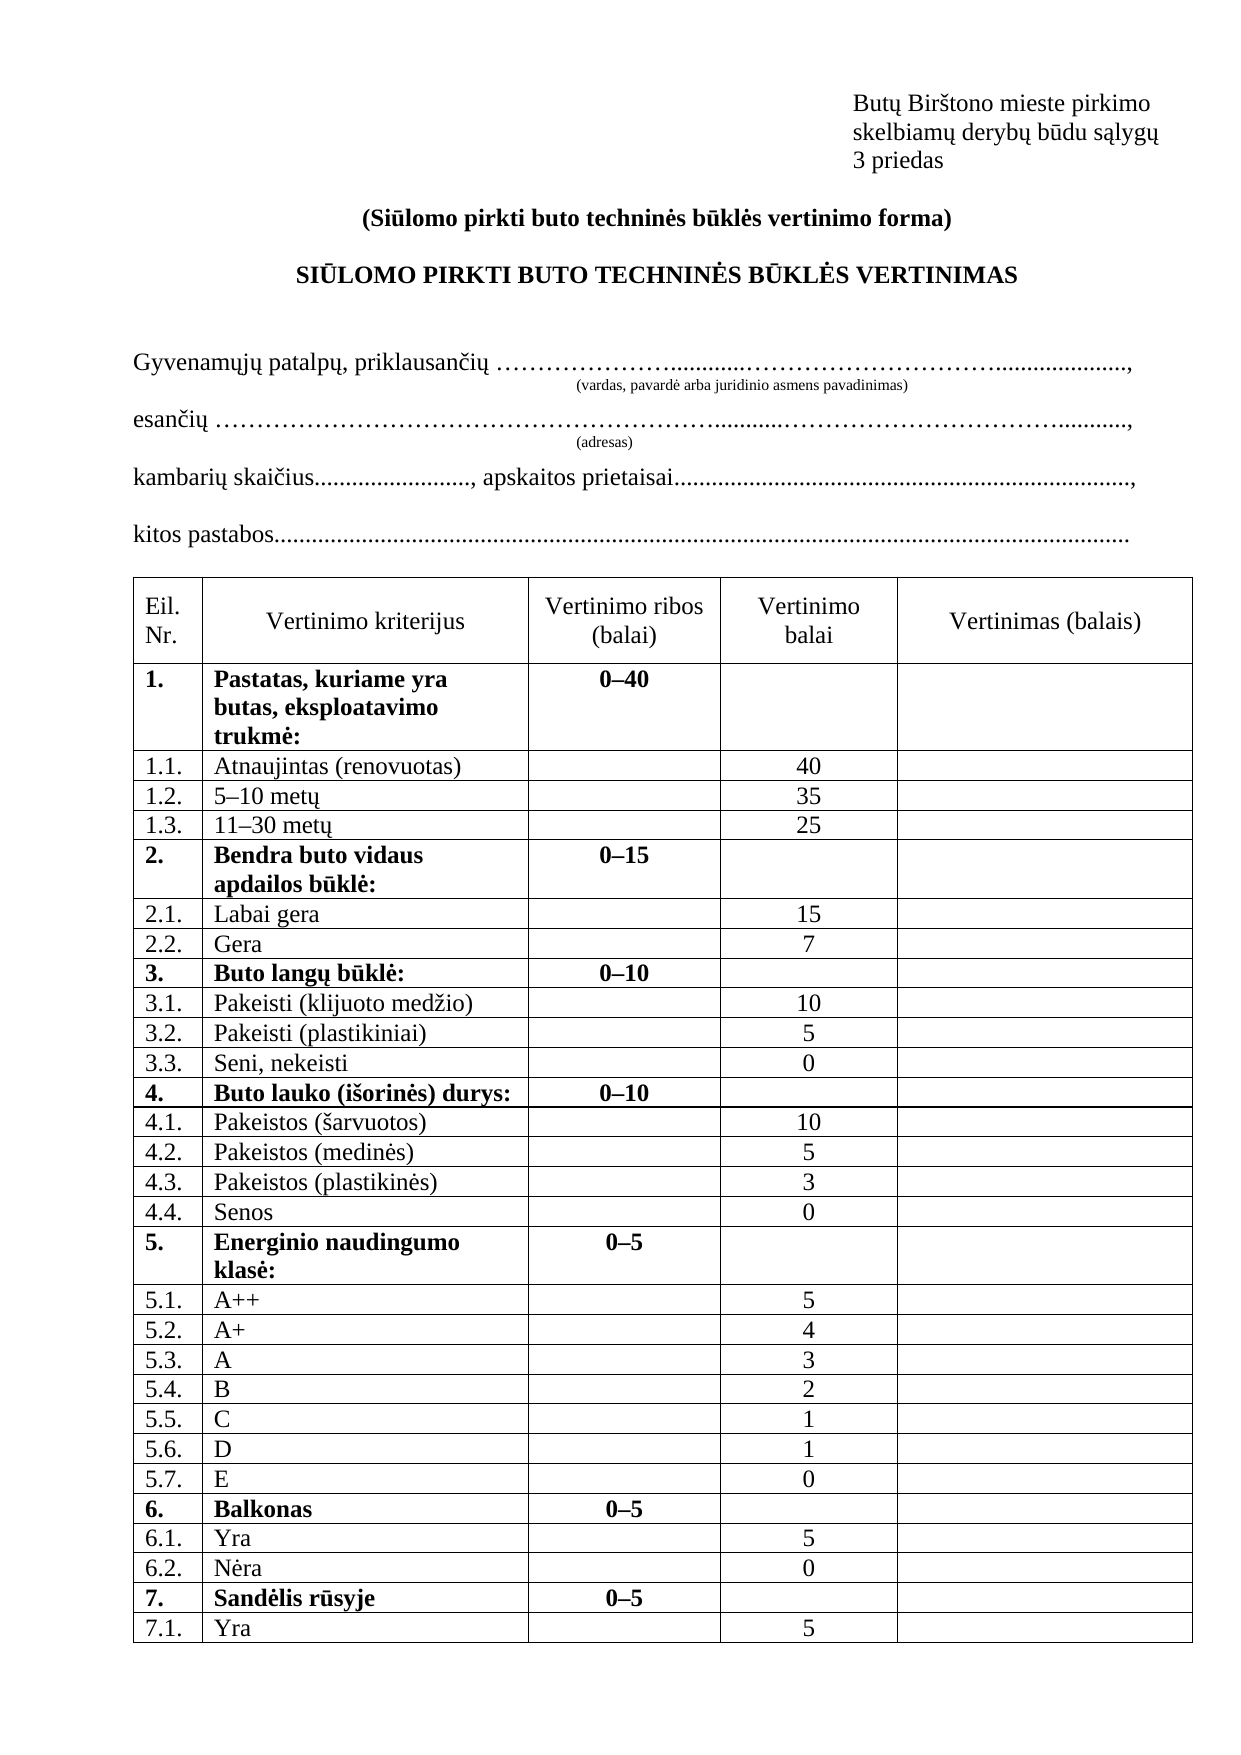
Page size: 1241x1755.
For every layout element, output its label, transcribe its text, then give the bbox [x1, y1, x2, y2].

text esančių ……………………………………………………...........……………………………..........., [133, 404, 1181, 433]
table_cell [529, 781, 720, 809]
table_cell Buto langų būklė: [203, 959, 528, 987]
table_cell 5 [721, 1137, 897, 1166]
table_cell [898, 1018, 1192, 1047]
table_cell 0–40 [529, 664, 720, 750]
table_cell [529, 1524, 720, 1552]
table_cell Energinio naudingumo klasė: [203, 1227, 528, 1284]
table_cell [529, 1434, 720, 1463]
table_cell Nėra [203, 1553, 528, 1582]
table_cell [721, 959, 897, 987]
table_cell [898, 899, 1192, 928]
table_cell [898, 751, 1192, 780]
table_cell [529, 1197, 720, 1226]
table_cell 4.4. [134, 1197, 202, 1226]
table_cell 5 [721, 1018, 897, 1047]
table_cell B [203, 1375, 528, 1403]
table_cell 7 [721, 929, 897, 957]
table_cell 1.3. [134, 811, 202, 839]
table_cell 0–5 [529, 1494, 720, 1522]
table_cell 40 [721, 751, 897, 780]
table_cell [721, 1583, 897, 1612]
table_cell [898, 1137, 1192, 1166]
table_cell C [203, 1404, 528, 1433]
table_cell [898, 840, 1192, 898]
table_cell 1 [721, 1434, 897, 1463]
table_cell 0–5 [529, 1227, 720, 1284]
table_cell 5.7. [134, 1464, 202, 1493]
table_cell [898, 1108, 1192, 1136]
table_cell 3 [721, 1345, 897, 1373]
table_cell 0 [721, 1197, 897, 1226]
table_cell 0–10 [529, 959, 720, 987]
table_cell [529, 811, 720, 839]
table_cell [898, 1464, 1192, 1493]
table_cell [529, 899, 720, 928]
table_cell 1. [134, 664, 202, 750]
table_cell [721, 1078, 897, 1106]
text skelbiamų derybų būdu sąlygų [723, 117, 1181, 145]
table_cell 5.3. [134, 1345, 202, 1373]
table_cell [529, 1345, 720, 1373]
table_header Eil. Nr. [134, 578, 202, 663]
table_cell [898, 1553, 1192, 1582]
table_cell [898, 664, 1192, 750]
table_cell Atnaujintas (renovuotas) [203, 751, 528, 780]
table_cell [529, 1613, 720, 1642]
table_cell [898, 1583, 1192, 1612]
table_cell 1.1. [134, 751, 202, 780]
table_cell 35 [721, 781, 897, 809]
table_cell [529, 1137, 720, 1166]
table_cell 1.2. [134, 781, 202, 809]
table_cell 5.6. [134, 1434, 202, 1463]
table_cell 2.2. [134, 929, 202, 957]
table_cell Seni, nekeisti [203, 1048, 528, 1077]
table_header Vertinimo kriterijus [203, 578, 528, 663]
text Butų Birštono mieste pirkimo [723, 88, 1181, 117]
table_cell 5.5. [134, 1404, 202, 1433]
table_cell Balkonas [203, 1494, 528, 1522]
table_cell 6.2. [134, 1553, 202, 1582]
text (vardas, pavardė arba juridinio asmens pavadinimas) [133, 375, 1181, 404]
table_cell 0 [721, 1553, 897, 1582]
table_cell [529, 1315, 720, 1344]
table_cell 5.2. [134, 1315, 202, 1344]
table_cell 10 [721, 988, 897, 1017]
table_cell [529, 1048, 720, 1077]
table_cell Gera [203, 929, 528, 957]
table_cell [529, 1375, 720, 1403]
table_cell 11–30 metų [203, 811, 528, 839]
table_cell 0 [721, 1048, 897, 1077]
table_cell 0–10 [529, 1078, 720, 1106]
table_cell Pakeisti (klijuoto medžio) [203, 988, 528, 1017]
table_cell Senos [203, 1197, 528, 1226]
table_cell 3.2. [134, 1018, 202, 1047]
table_cell [898, 1078, 1192, 1106]
table_cell [529, 929, 720, 957]
table_cell [898, 1434, 1192, 1463]
text 3 priedas [723, 145, 1181, 174]
text SIŪLOMO PIRKTI BUTO TECHNINĖS BŪKLĖS VERTINIMAS [133, 260, 1181, 289]
table_cell 25 [721, 811, 897, 839]
table_cell 0 [721, 1464, 897, 1493]
table_header Vertinimas (balais) [898, 578, 1192, 663]
table_cell 4.3. [134, 1167, 202, 1196]
table_cell Pastatas, kuriame yra butas, eksploatavimo trukmė: [203, 664, 528, 750]
table_cell [898, 1167, 1192, 1196]
table_cell E [203, 1464, 528, 1493]
table_cell [529, 1553, 720, 1582]
table_header Vertinimo balai [721, 578, 897, 663]
table_cell A++ [203, 1285, 528, 1314]
table_cell [898, 1285, 1192, 1314]
table_cell [529, 1404, 720, 1433]
table_cell 5 [721, 1285, 897, 1314]
table_cell [721, 840, 897, 898]
table_cell A [203, 1345, 528, 1373]
table_cell Labai gera [203, 899, 528, 928]
text kitos pastabos......................................................................................................................................... [133, 519, 1181, 548]
table_cell [721, 1494, 897, 1522]
table_cell [898, 1404, 1192, 1433]
table_cell 1 [721, 1404, 897, 1433]
table_cell 3. [134, 959, 202, 987]
table_cell 5.4. [134, 1375, 202, 1403]
table_cell 4.1. [134, 1108, 202, 1136]
table_cell 3.1. [134, 988, 202, 1017]
table_cell [721, 664, 897, 750]
table_cell 6.1. [134, 1524, 202, 1552]
table_cell 2 [721, 1375, 897, 1403]
table_cell 4 [721, 1315, 897, 1344]
table_cell 5 [721, 1613, 897, 1642]
text kambarių skaičius........................., apskaitos prietaisai........................................................................., [133, 462, 1181, 490]
table_cell 0–5 [529, 1583, 720, 1612]
table_cell [529, 988, 720, 1017]
table_cell A+ [203, 1315, 528, 1344]
table_cell 5–10 metų [203, 781, 528, 809]
table_cell Yra [203, 1524, 528, 1552]
table_cell [898, 988, 1192, 1017]
table_cell Pakeisti (plastikiniai) [203, 1018, 528, 1047]
table_cell Pakeistos (medinės) [203, 1137, 528, 1166]
table_cell [529, 1108, 720, 1136]
text (adresas) [133, 433, 1181, 462]
table_cell [529, 1464, 720, 1493]
table_cell 15 [721, 899, 897, 928]
table_cell Pakeistos (šarvuotos) [203, 1108, 528, 1136]
table_cell [898, 1345, 1192, 1373]
table_cell 4.2. [134, 1137, 202, 1166]
text (Siūlomo pirkti buto techninės būklės vertinimo forma) [133, 203, 1181, 232]
table_cell 5. [134, 1227, 202, 1284]
table_cell D [203, 1434, 528, 1463]
table_cell Buto lauko (išorinės) durys: [203, 1078, 528, 1106]
table_cell Yra [203, 1613, 528, 1642]
table_cell 7.1. [134, 1613, 202, 1642]
table_cell [898, 1048, 1192, 1077]
table_cell [898, 929, 1192, 957]
table_cell 4. [134, 1078, 202, 1106]
table_cell 0–15 [529, 840, 720, 898]
table_cell 5.1. [134, 1285, 202, 1314]
table_cell [529, 1167, 720, 1196]
table_cell 3 [721, 1167, 897, 1196]
table_cell 5 [721, 1524, 897, 1552]
table_cell 2.1. [134, 899, 202, 928]
table_cell [721, 1227, 897, 1284]
table_cell [898, 1375, 1192, 1403]
table_cell [898, 781, 1192, 809]
table_cell Pakeistos (plastikinės) [203, 1167, 528, 1196]
table_cell Sandėlis rūsyje [203, 1583, 528, 1612]
table_cell 10 [721, 1108, 897, 1136]
table_header Vertinimo ribos (balai) [529, 578, 720, 663]
table_cell 3.3. [134, 1048, 202, 1077]
table_cell [898, 1494, 1192, 1522]
table_cell [898, 811, 1192, 839]
table_cell [898, 1315, 1192, 1344]
table_cell [529, 751, 720, 780]
text Gyvenamųjų patalpų, priklausančių …………………............…………………………....................., [133, 347, 1181, 375]
table_cell Bendra buto vidaus apdailos būklė: [203, 840, 528, 898]
table_cell [898, 1613, 1192, 1642]
table_cell [529, 1285, 720, 1314]
table_cell 6. [134, 1494, 202, 1522]
table_cell [898, 1197, 1192, 1226]
table_cell [898, 1227, 1192, 1284]
table_cell [529, 1018, 720, 1047]
table_cell [898, 959, 1192, 987]
table_cell [898, 1524, 1192, 1552]
table_cell 2. [134, 840, 202, 898]
table_cell 7. [134, 1583, 202, 1612]
